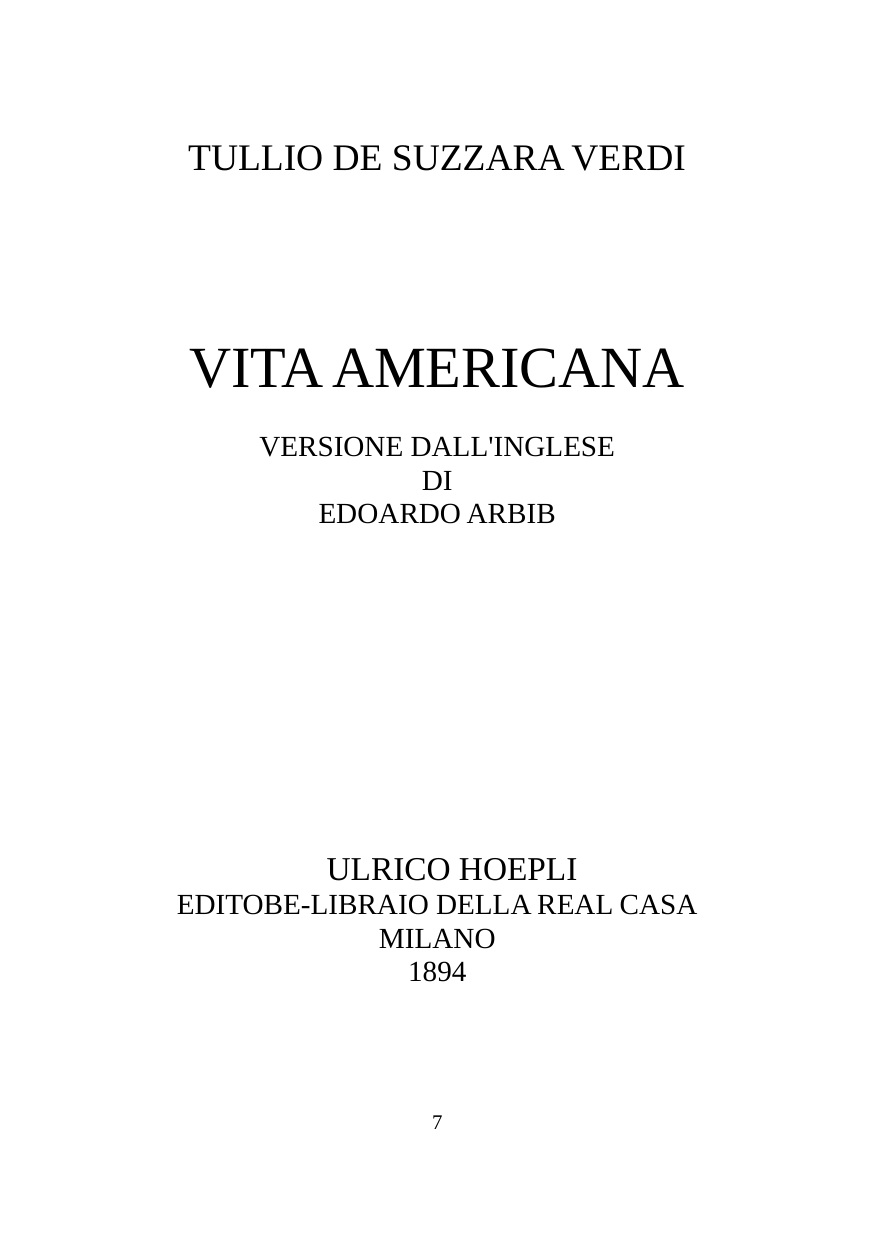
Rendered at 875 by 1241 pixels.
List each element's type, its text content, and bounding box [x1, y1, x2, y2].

text VITA AMERICANA [106, 333, 768, 400]
text TULLIO DE SUZZARA VERDI [106, 136, 768, 179]
text VERSIONE DALL'INGLESE DI EDOARDO ARBIB [106, 429, 768, 530]
text ULRICO HOEPLI EDITOBE-LIBRAIO DELLA REAL CASA MILANO 1894 [106, 849, 768, 988]
